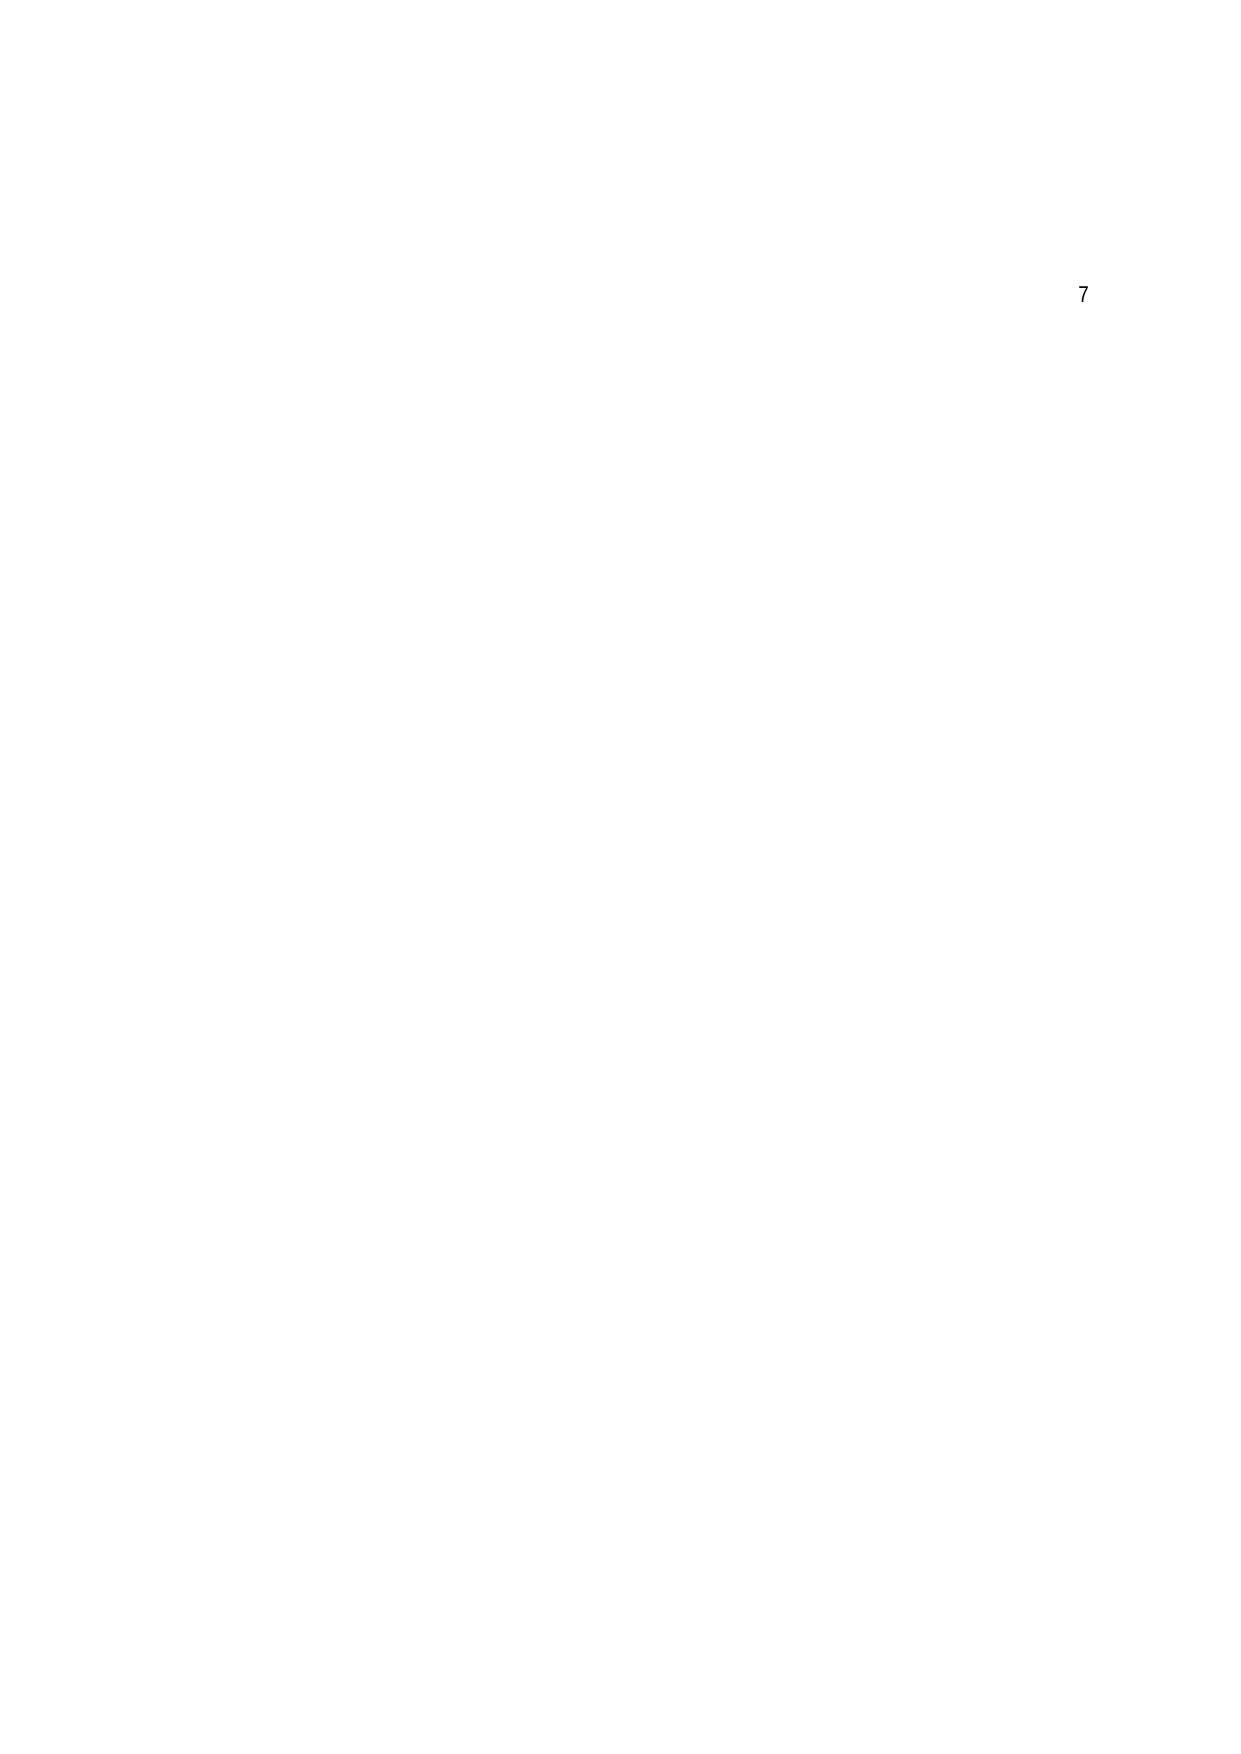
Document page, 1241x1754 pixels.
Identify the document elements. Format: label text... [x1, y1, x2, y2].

text 7 [123, 281, 1122, 307]
